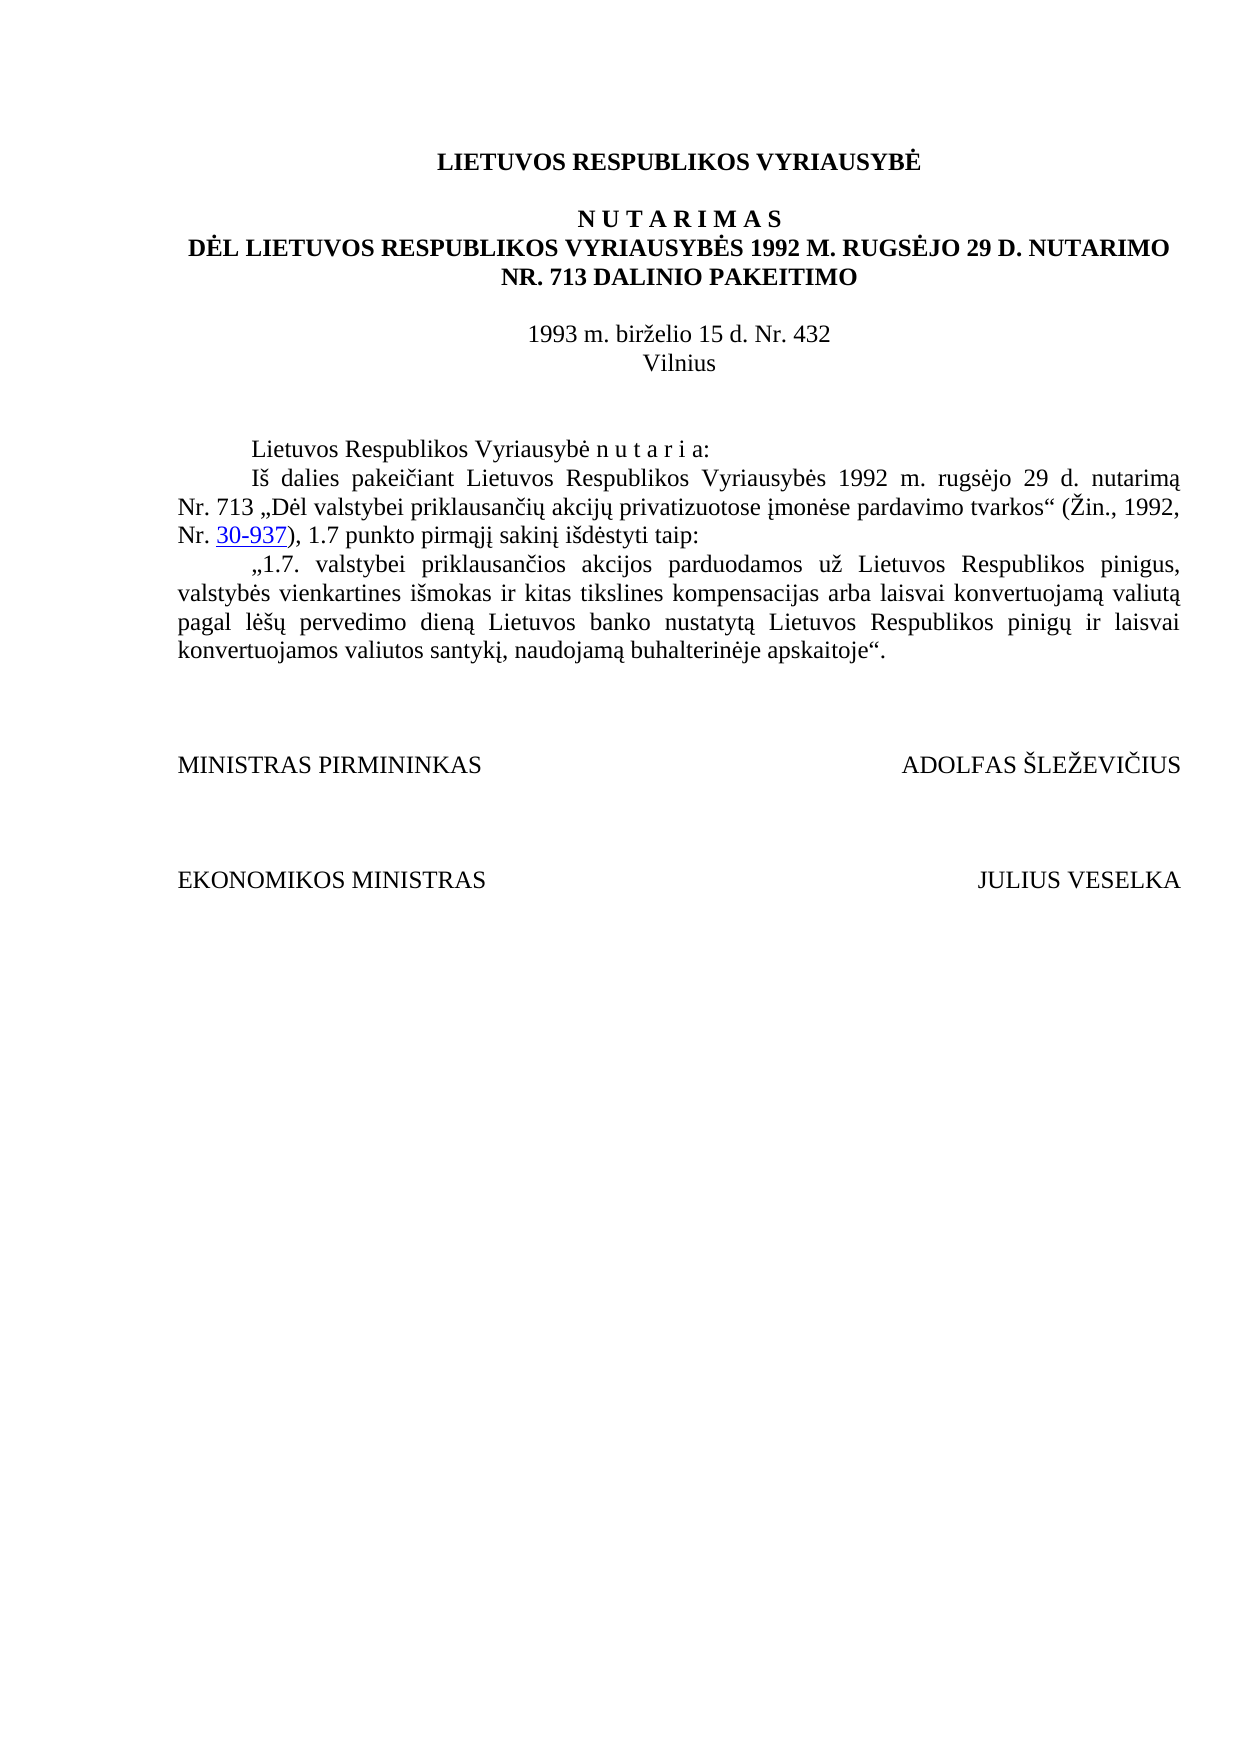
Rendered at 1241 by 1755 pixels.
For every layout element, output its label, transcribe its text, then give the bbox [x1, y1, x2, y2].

text 1993 m. birželio 15 d. Nr. 432 [177, 319, 1181, 348]
text EKONOMIKOS MINISTRAS JULIUS VESELKA [177, 866, 1181, 894]
text Lietuvos Respublikos Vyriausybė nutaria: [177, 434, 1181, 463]
text Vilnius [177, 348, 1181, 377]
text N U T A R I M A S [177, 204, 1181, 233]
text MINISTRAS PIRMININKAS ADOLFAS ŠLEŽEVIČIUS [177, 751, 1181, 779]
text „1.7. valstybei priklausančios akcijos parduodamos už Lietuvos Respublikos pinigus, valstybės vienkartines išmokas ir kitas tikslines kompensacijas arba laisvai konvertuojamą valiutą pagal lėšų pervedimo dieną Lietuvos banko nustatytą Lietuvos Respublikos pinigų ir laisvai konvertuojamos valiutos santykį, naudojamą buhalterinėje apskaitoje“. [177, 549, 1181, 664]
text LIETUVOS RESPUBLIKOS VYRIAUSYBĖ [177, 147, 1181, 176]
text DĖL LIETUVOS RESPUBLIKOS VYRIAUSYBĖS 1992 M. RUGSĖJO 29 D. NUTARIMO NR. 713 DALINIO PAKEITIMO [177, 233, 1181, 291]
text Iš dalies pakeičiant Lietuvos Respublikos Vyriausybės 1992 m. rugsėjo 29 d. nutarimą Nr. 713 „Dėl valstybei priklausančių akcijų privatizuotose įmonėse pardavimo tvarkos“ (Žin., 1992, Nr. 30-937), 1.7 punkto pirmąjį sakinį išdėstyti taip: [177, 463, 1181, 549]
